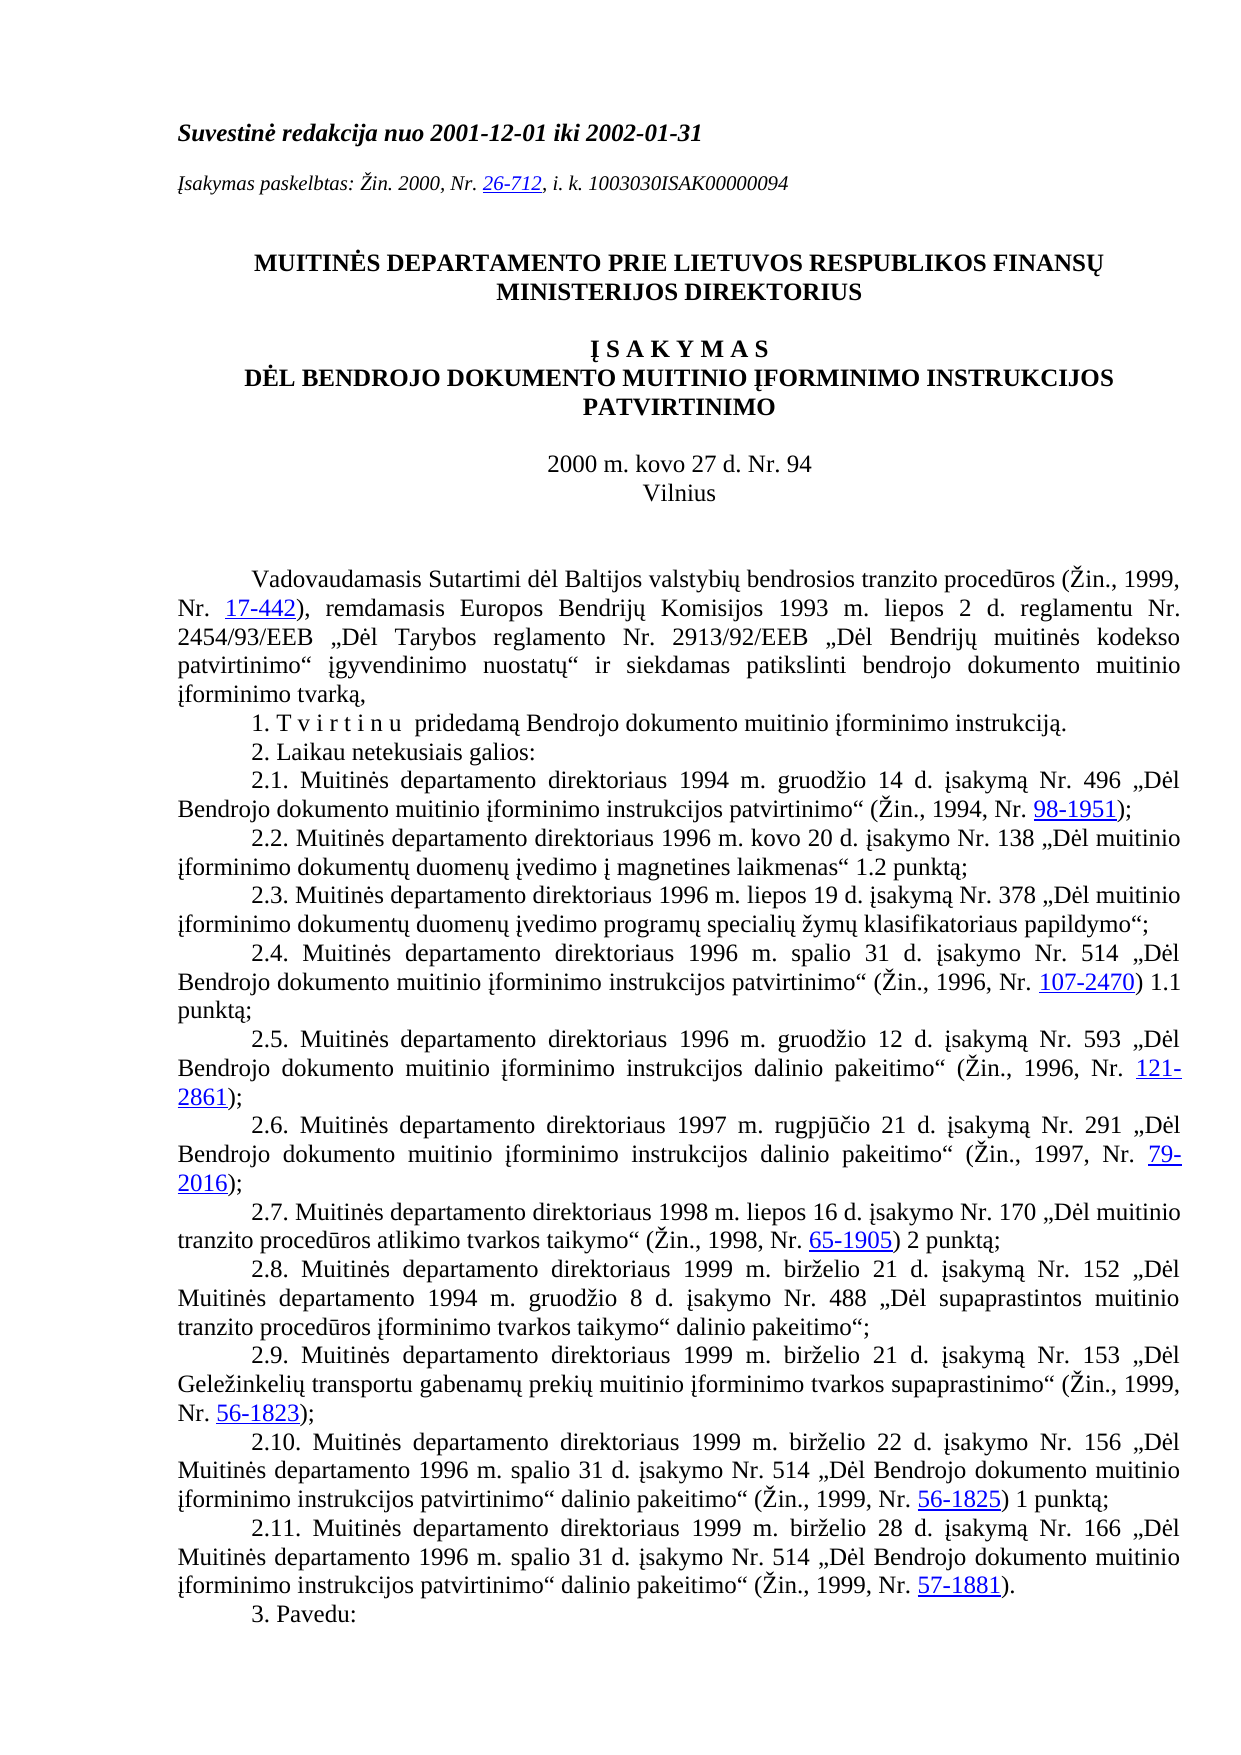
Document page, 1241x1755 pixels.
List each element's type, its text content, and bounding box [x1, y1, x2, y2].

text 2.10. Muitinės departamento direktoriaus 1999 m. birželio 22 d. įsakymo Nr. 156 „Dėl Muitinės departamento 1996 m. spalio 31 d. įsakymo Nr. 514 „Dėl Bendrojo dokumento muitinio įforminimo instrukcijos patvirtinimo“ dalinio pakeitimo“ (Žin., 1999, Nr. 56-1825) 1 punktą; [177, 1427, 1181, 1513]
text 2.9. Muitinės departamento direktoriaus 1999 m. birželio 21 d. įsakymą Nr. 153 „Dėl Geležinkelių transportu gabenamų prekių muitinio įforminimo tvarkos supaprastinimo“ (Žin., 1999, Nr. 56-1823); [177, 1340, 1181, 1427]
text 2.4. Muitinės departamento direktoriaus 1996 m. spalio 31 d. įsakymo Nr. 514 „Dėl Bendrojo dokumento muitinio įforminimo instrukcijos patvirtinimo“ (Žin., 1996, Nr. 107-2470) 1.1 punktą; [177, 938, 1181, 1024]
text Suvestinė redakcija nuo 2001-12-01 iki 2002-01-31 [177, 118, 1181, 147]
text MUITINĖS DEPARTAMENTO PRIE LIETUVOS RESPUBLIKOS FINANSŲ MINISTERIJOS DIREKTORIUS [177, 248, 1181, 305]
text Vilnius [177, 478, 1181, 507]
text 2.5. Muitinės departamento direktoriaus 1996 m. gruodžio 12 d. įsakymą Nr. 593 „Dėl Bendrojo dokumento muitinio įforminimo instrukcijos dalinio pakeitimo“ (Žin., 1996, Nr. 121-2861); [177, 1024, 1181, 1110]
text Įsakymas paskelbtas: Žin. 2000, Nr. 26-712, i. k. 1003030ISAK00000094 [177, 171, 1181, 195]
text 2.6. Muitinės departamento direktoriaus 1997 m. rugpjūčio 21 d. įsakymą Nr. 291 „Dėl Bendrojo dokumento muitinio įforminimo instrukcijos dalinio pakeitimo“ (Žin., 1997, Nr. 79-2016); [177, 1110, 1181, 1197]
text Vadovaudamasis Sutartimi dėl Baltijos valstybių bendrosios tranzito procedūros (Žin., 1999, Nr. 17-442), remdamasis Europos Bendrijų Komisijos 1993 m. liepos 2 d. reglamentu Nr. 2454/93/EEB „Dėl Tarybos reglamento Nr. 2913/92/EEB „Dėl Bendrijų muitinės kodekso patvirtinimo“ įgyvendinimo nuostatų“ ir siekdamas patikslinti bendrojo dokumento muitinio įforminimo tvarką, [177, 564, 1181, 708]
text 2.2. Muitinės departamento direktoriaus 1996 m. kovo 20 d. įsakymo Nr. 138 „Dėl muitinio įforminimo dokumentų duomenų įvedimo į magnetines laikmenas“ 1.2 punktą; [177, 823, 1181, 880]
text 3. Pavedu: [177, 1599, 1181, 1628]
text 1. Tvirtinu pridedamą Bendrojo dokumento muitinio įforminimo instrukciją. [177, 708, 1181, 737]
text 2. Laikau netekusiais galios: [177, 737, 1181, 765]
text 2.8. Muitinės departamento direktoriaus 1999 m. birželio 21 d. įsakymą Nr. 152 „Dėl Muitinės departamento 1994 m. gruodžio 8 d. įsakymo Nr. 488 „Dėl supaprastintos muitinio tranzito procedūros įforminimo tvarkos taikymo“ dalinio pakeitimo“; [177, 1254, 1181, 1340]
text 2000 m. kovo 27 d. Nr. 94 [177, 449, 1181, 478]
text 2.1. Muitinės departamento direktoriaus 1994 m. gruodžio 14 d. įsakymą Nr. 496 „Dėl Bendrojo dokumento muitinio įforminimo instrukcijos patvirtinimo“ (Žin., 1994, Nr. 98-1951); [177, 765, 1181, 823]
text DĖL BENDROJO DOKUMENTO MUITINIO ĮFORMINIMO INSTRUKCIJOS PATVIRTINIMO [177, 363, 1181, 420]
text 2.3. Muitinės departamento direktoriaus 1996 m. liepos 19 d. įsakymą Nr. 378 „Dėl muitinio įforminimo dokumentų duomenų įvedimo programų specialių žymų klasifikatoriaus papildymo“; [177, 880, 1181, 938]
text Į S A K Y M A S [177, 334, 1181, 363]
text 2.11. Muitinės departamento direktoriaus 1999 m. birželio 28 d. įsakymą Nr. 166 „Dėl Muitinės departamento 1996 m. spalio 31 d. įsakymo Nr. 514 „Dėl Bendrojo dokumento muitinio įforminimo instrukcijos patvirtinimo“ dalinio pakeitimo“ (Žin., 1999, Nr. 57-1881). [177, 1513, 1181, 1599]
text 2.7. Muitinės departamento direktoriaus 1998 m. liepos 16 d. įsakymo Nr. 170 „Dėl muitinio tranzito procedūros atlikimo tvarkos taikymo“ (Žin., 1998, Nr. 65-1905) 2 punktą; [177, 1197, 1181, 1254]
